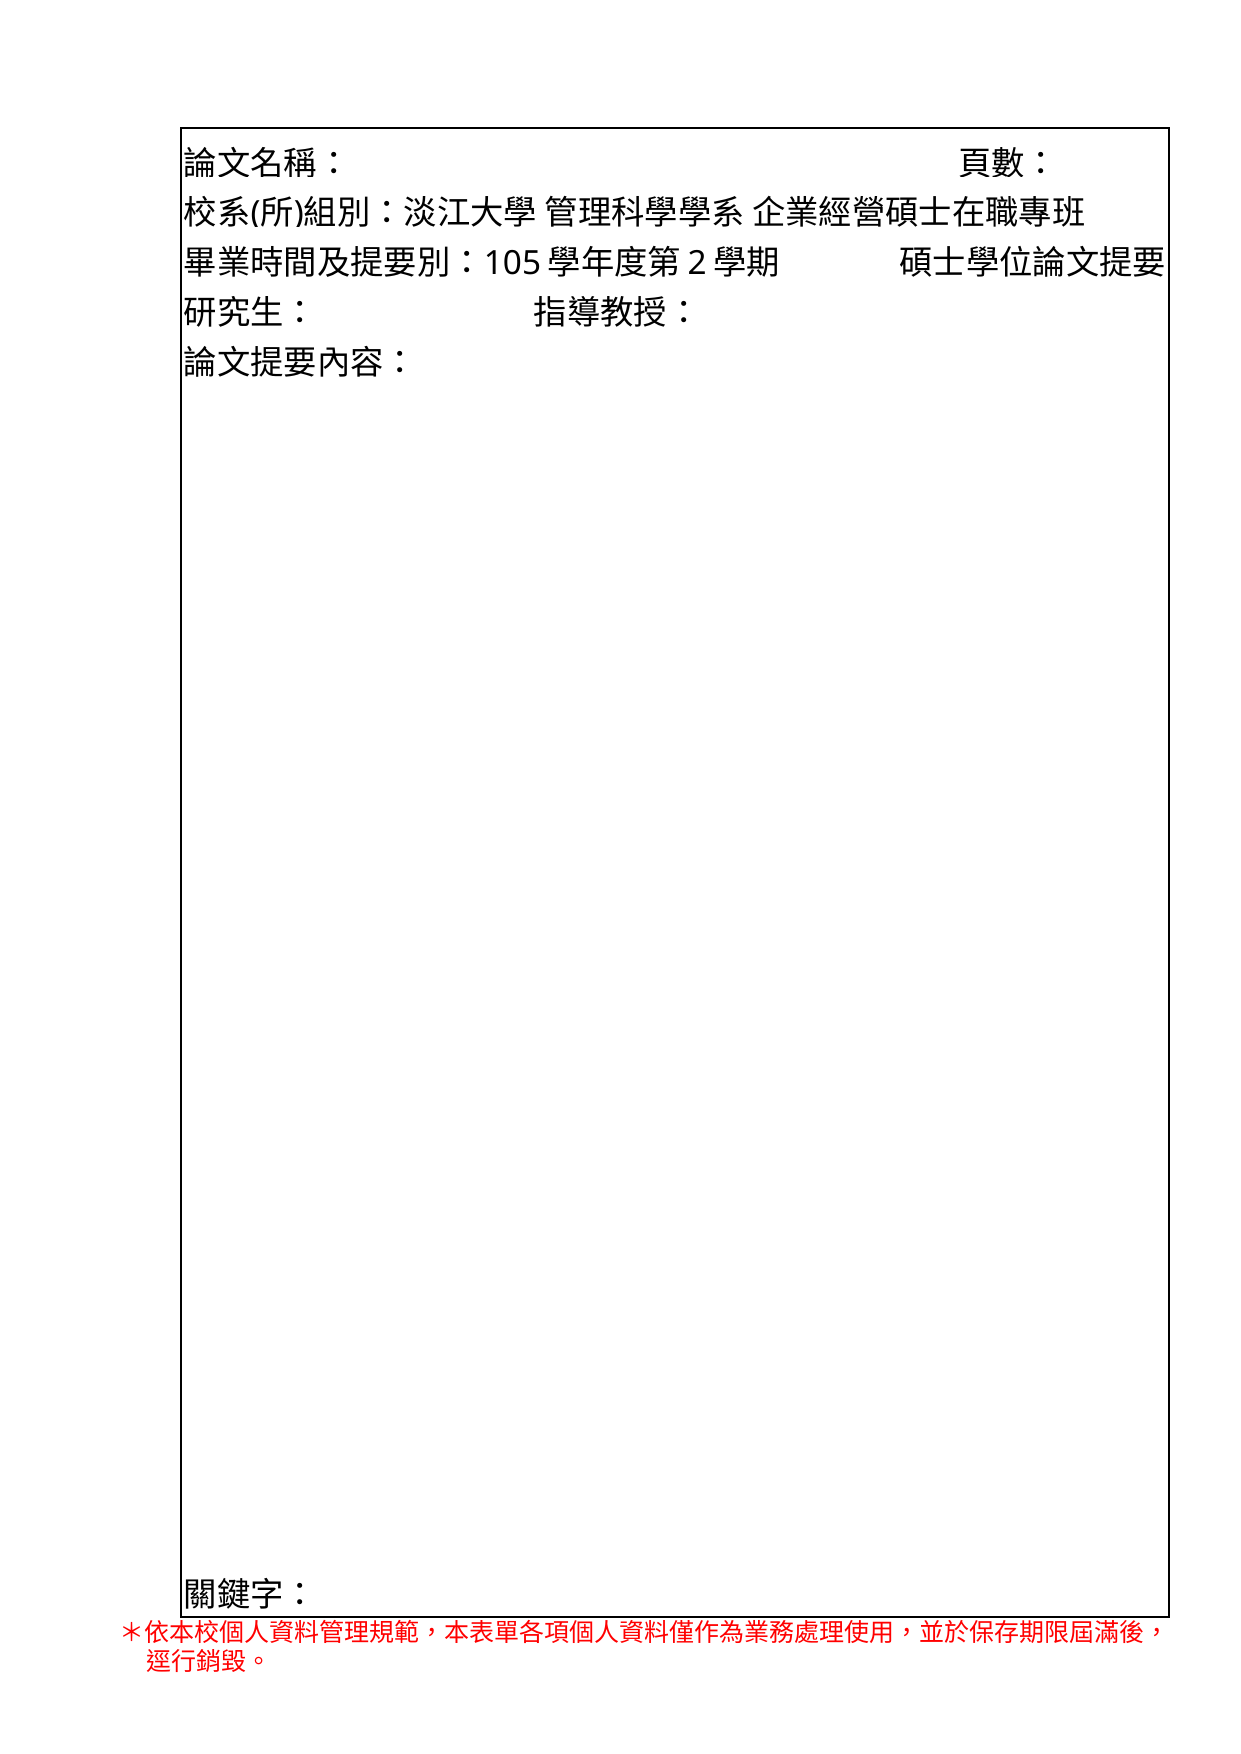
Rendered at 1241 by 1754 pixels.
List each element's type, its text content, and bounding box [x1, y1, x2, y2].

table_cell 研究生： [182, 277, 504, 327]
table_header 頁數： [955, 129, 1168, 177]
table_header 論文名稱： [182, 129, 955, 177]
table_cell 論文提要內容： [182, 327, 1168, 377]
table_cell 關鍵字： [182, 377, 1168, 1616]
table_cell 碩士學位論文提要 [802, 227, 1168, 277]
text ＊依本校個人資料管理規範，本表單各項個人資料僅作為業務處理使用，並於保存期限屆滿後，逕行銷毀。 [119, 1618, 1181, 1676]
table_cell 畢業時間及提要別：105學年度第2學期 105學年度第2學期 [182, 227, 802, 277]
table_cell 校系(所)組別：淡江大學 管理科學學系 企業經營碩士在職專班 管理科學學系 學系企業經營碩士在職專班 組 [182, 177, 1168, 227]
table_cell 指導教授： [505, 277, 1168, 327]
